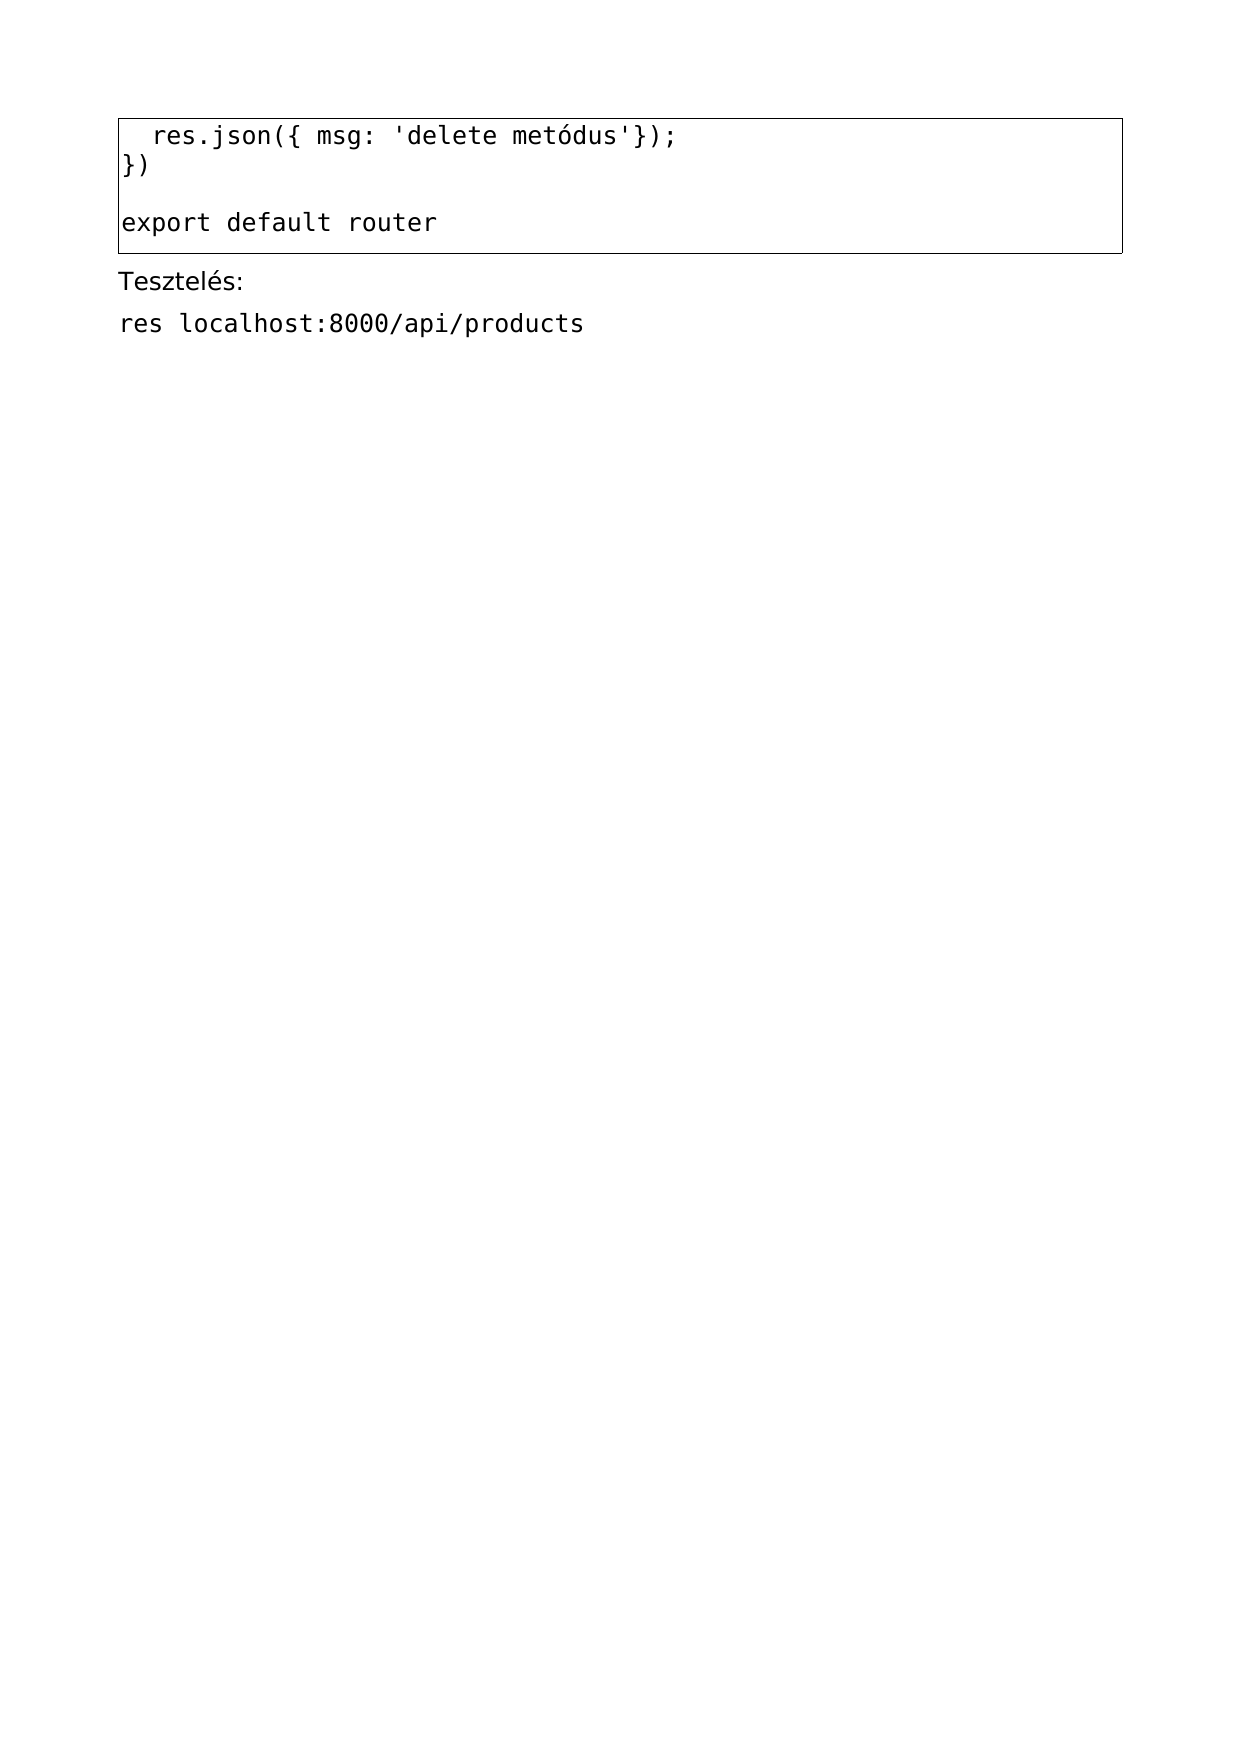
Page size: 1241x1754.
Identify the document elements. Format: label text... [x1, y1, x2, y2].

text res localhost:8000/api/products [118, 309, 1122, 338]
text Tesztelés: [118, 267, 1122, 297]
table_header res.json({ msg: 'delete metódus'}); }) export default router [119, 119, 1122, 252]
